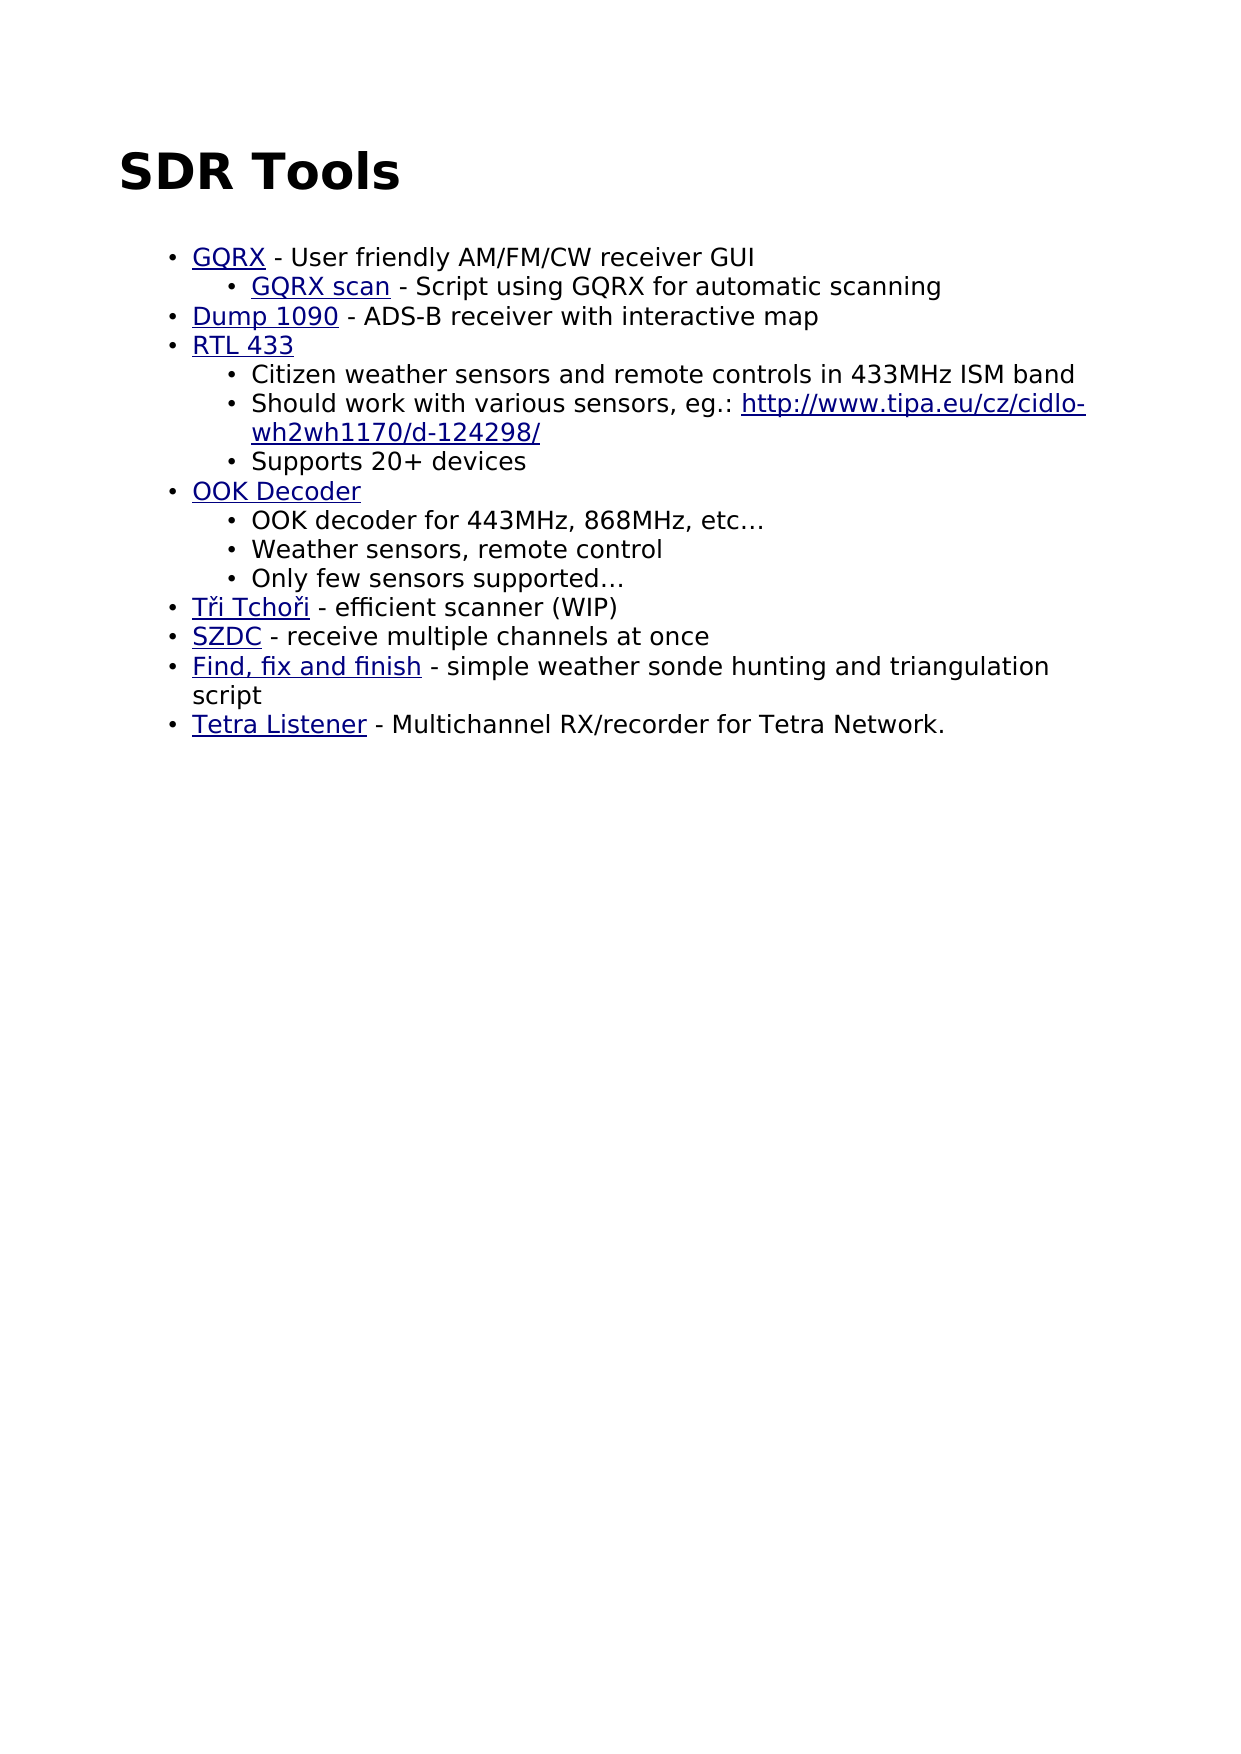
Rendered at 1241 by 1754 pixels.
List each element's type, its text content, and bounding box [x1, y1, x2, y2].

list Weather sensors, remote control [236, 535, 1122, 564]
list SZDC - receive multiple channels at once [177, 622, 1122, 652]
list OOK Decoder [177, 477, 1122, 506]
list Only few sensors supported… [236, 564, 1122, 593]
list Tetra Listener - Multichannel RX/recorder for Tetra Network. [177, 710, 1122, 739]
list GQRX scan - Script using GQRX for automatic scanning [236, 272, 1122, 302]
subtitle SDR Tools [118, 143, 1122, 201]
list Tři Tchoři - efficient scanner (WIP) [177, 593, 1122, 622]
list GQRX - User friendly AM/FM/CW receiver GUI [177, 243, 1122, 272]
list RTL 433 [177, 331, 1122, 360]
list Should work with various sensors, eg.: http://www.tipa.eu/cz/cidlo-wh2wh1170/d-124298/ [236, 389, 1122, 447]
list Citizen weather sensors and remote controls in 433MHz ISM band [236, 360, 1122, 389]
list Dump 1090 - ADS-B receiver with interactive map [177, 302, 1122, 331]
list Supports 20+ devices [236, 447, 1122, 477]
list OOK decoder for 443MHz, 868MHz, etc… [236, 506, 1122, 535]
list Find, fix and finish - simple weather sonde hunting and triangulation script [177, 652, 1122, 710]
